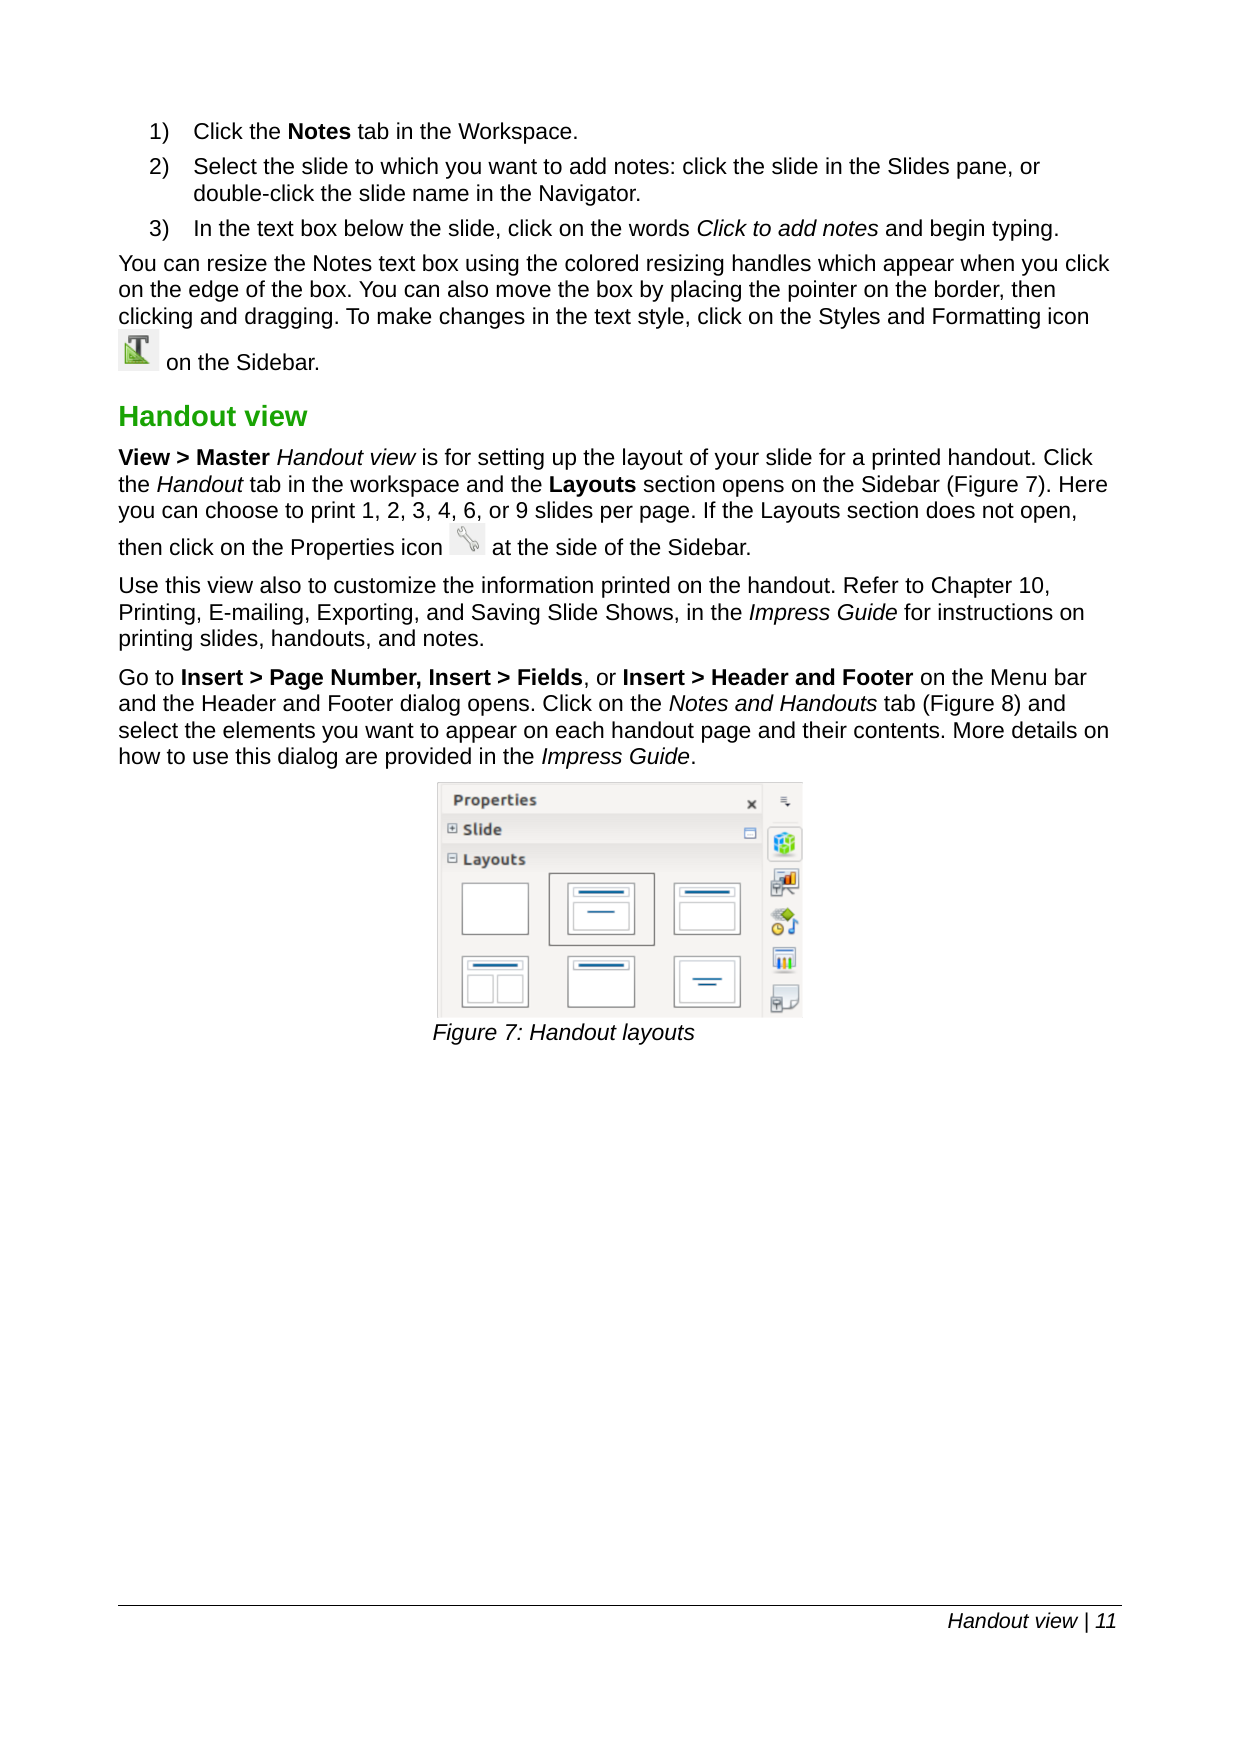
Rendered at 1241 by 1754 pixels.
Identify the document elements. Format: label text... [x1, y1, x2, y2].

text View > Master Handout view is for setting up the layout of your slide for a printed handout. Click the Handout tab in the workspace and the Layouts section opens on the Sidebar (Figure 7). Here you can choose to print 1, 2, 3, 4, 6, or 9 slides per page. If the Layouts section does not open, then click on the Properties icon at the side of the Sidebar. [118, 444, 1122, 560]
list Select the slide to which you want to add notes: click the slide in the Slides pane, or double-click the slide name in the Navigator. [169, 153, 1122, 206]
text You can resize the Notes text box using the colored resizing handles which appear when you click on the edge of the box. You can also move the box by placing the pointer on the border, then clicking and dragging. To make changes in the text style, click on the Styles and Formatting icon on the Sidebar. [118, 250, 1122, 375]
text Figure 7: Handout layouts [432, 1019, 808, 1045]
list Click the Notes tab in the Workspace. [169, 118, 1122, 144]
text Go to Insert > Page Number, Insert > Fields, or Insert > Header and Footer on the Menu bar and the Header and Footer dialog opens. Click on the Notes and Handouts tab (Figure 8) and select the elements you want to appear on each handout page and their contents. More details on how to use this dialog are provided in the Impress Guide. [118, 664, 1122, 769]
picture [432, 781, 808, 1019]
subtitle Handout view [118, 399, 1122, 433]
text Use this view also to customize the information printed on the handout. Refer to Chapter 10, Printing, E-mailing, Exporting, and Saving Slide Shows, in the Impress Guide for instructions on printing slides, handouts, and notes. [118, 572, 1122, 651]
list In the text box below the slide, click on the words Click to add notes and begin typing. [169, 215, 1122, 241]
